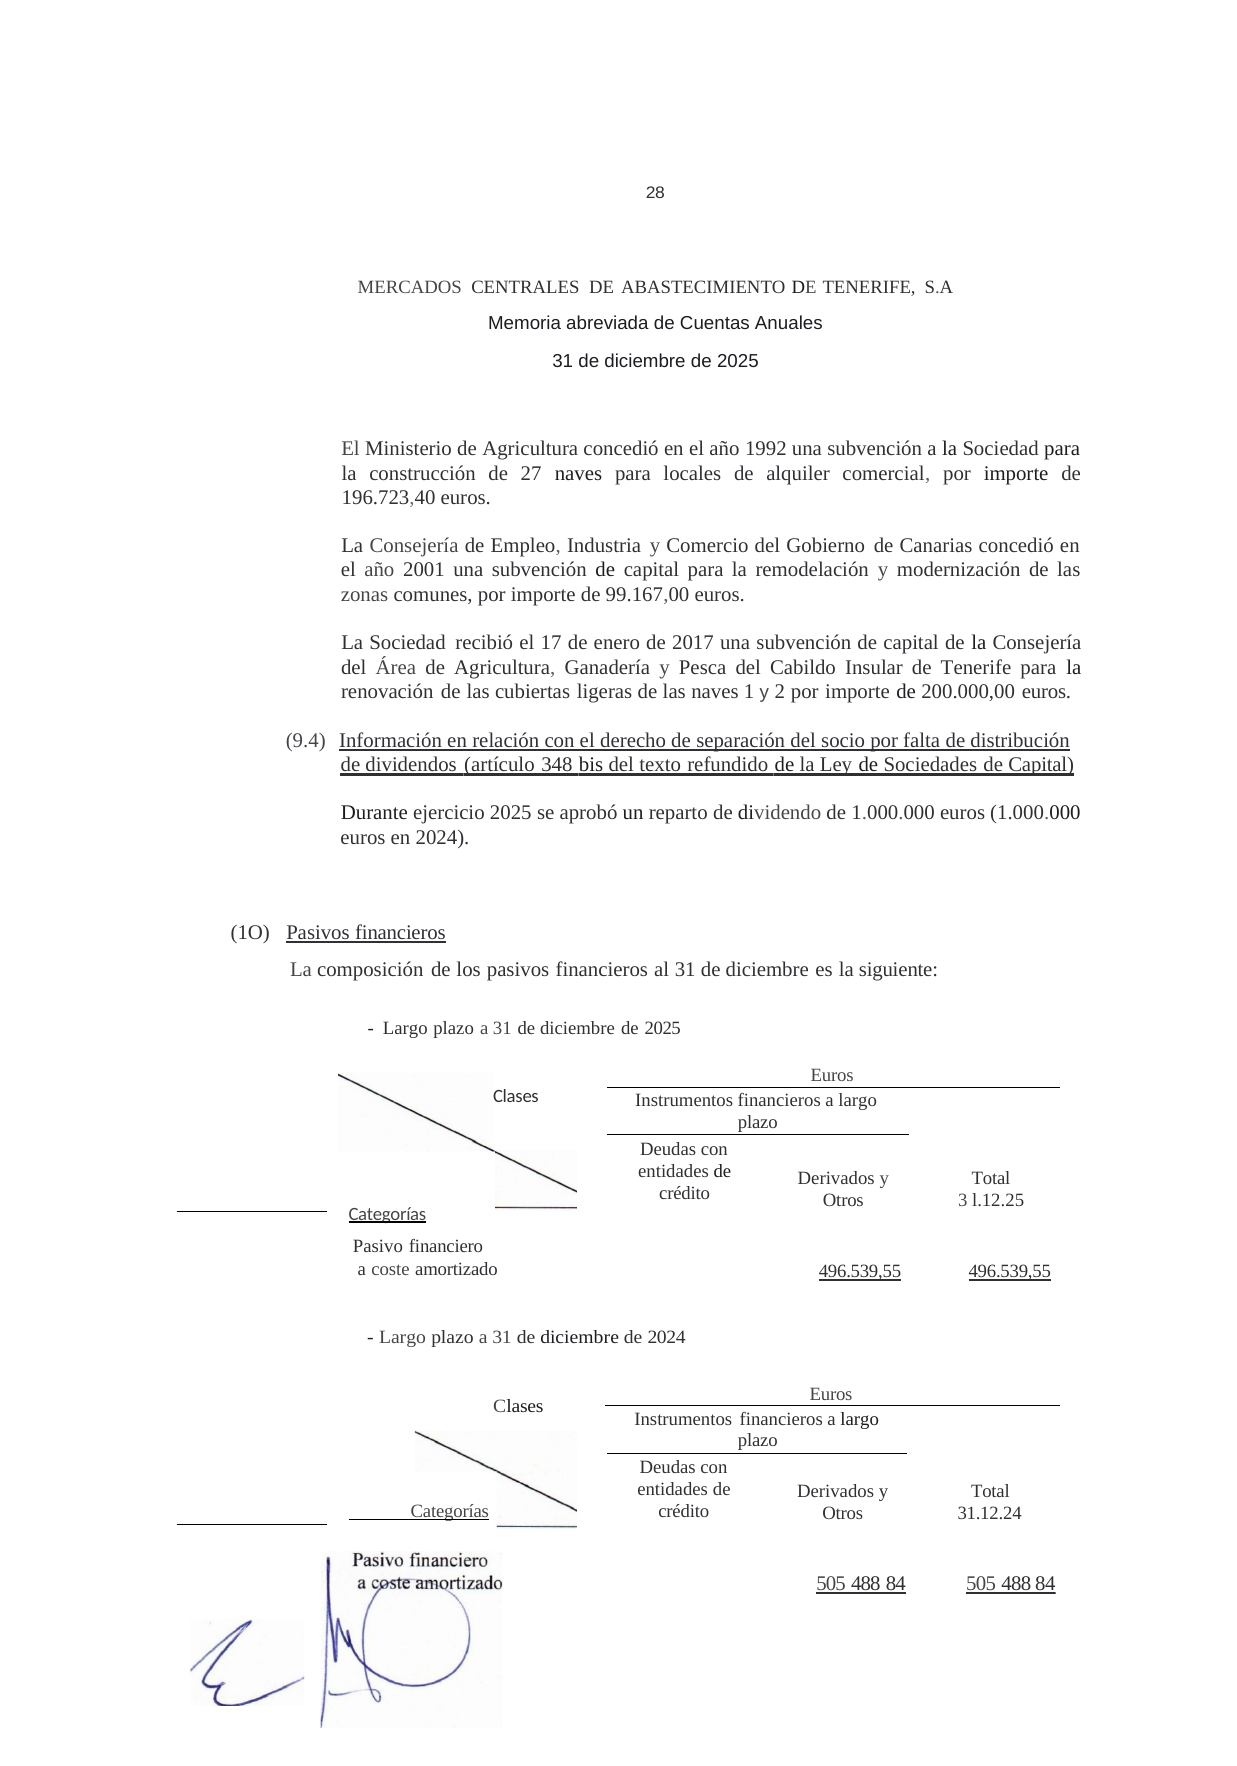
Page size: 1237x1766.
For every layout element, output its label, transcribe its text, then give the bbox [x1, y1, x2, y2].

text plazo [738, 1432, 1089, 1451]
text Euros [635, 1064, 949, 1087]
text Total 3 l.12.25 [958, 1167, 1025, 1211]
text (9.4) Información en relación con el derecho de separación del socio por falta de distribución de dividendos (artículo 348 bis del texto refundido de la Ley de Sociedades de Capital) [286, 728, 1085, 776]
text Deudas con entidades de crédito [634, 1456, 732, 1522]
text Pasivo financiero [353, 1235, 1089, 1257]
text Derivados y Otros [797, 1167, 891, 1211]
text Total 31.12.24 [957, 1480, 1025, 1524]
text MERCADOS CENTRALES DE ABASTECIMIENTO DE TENERIFE, S.A [222, 276, 1089, 297]
text a coste amortizado 496.539,55 496.539,55 [357, 1258, 1089, 1281]
text plazo [738, 1113, 1089, 1132]
text Categorías [348, 1500, 414, 1519]
text Instrumentos financieros a largo [635, 1088, 949, 1110]
text La Sociedad recibió el 17 de enero de 2017 una subvención de capital de la Consejería del Área de Agricultura, Ganadería y Pesca del Cabildo Insular de Tenerife para la renovación de las cubiertas ligeras de las naves 1 y 2 por importe de 200.000,00 euros. [341, 630, 1081, 703]
text Euros [634, 1383, 948, 1405]
text - Largo plazo a 31 de diciembre de 2025 [367, 1017, 1089, 1038]
text - Largo plazo a 31 de diciembre de 2024 [367, 1326, 1089, 1348]
text La Consejería de Empleo, Industria y Comercio del Gobierno de Canarias concedió en el año 2001 una subvención de capital para la remodelación y modernización de las zonas comunes, por importe de 99.167,00 euros. [341, 533, 1081, 606]
text [177, 1571, 320, 1595]
text (1O) Pasivos financieros [230, 920, 1089, 944]
text Deudas con entidades de crédito [635, 1138, 732, 1203]
text Durante ejercicio 2025 se aprobó un reparto de dividendo de 1.000.000 euros (1.000.000 euros en 2024). [340, 800, 1081, 849]
text Clases [177, 1395, 543, 1417]
text El Ministerio de Agricultura concedió en el año 1992 una subvención a la Sociedad para la construcción de 27 naves para locales de alquiler comercial, por importe de 196.723,40 euros. [341, 436, 1081, 509]
text Memoria abreviada de Cuentas Anuales 31 de diciembre de 2025 [483, 312, 827, 371]
text La composición de los pasivos financieros al 31 de diciembre es la siguiente: [177, 957, 1051, 981]
text 505 488 84 505 488 84 [503, 1571, 1056, 1595]
text Instrumentos financieros a largo [634, 1406, 948, 1429]
text Derivados y Otros [797, 1480, 890, 1524]
